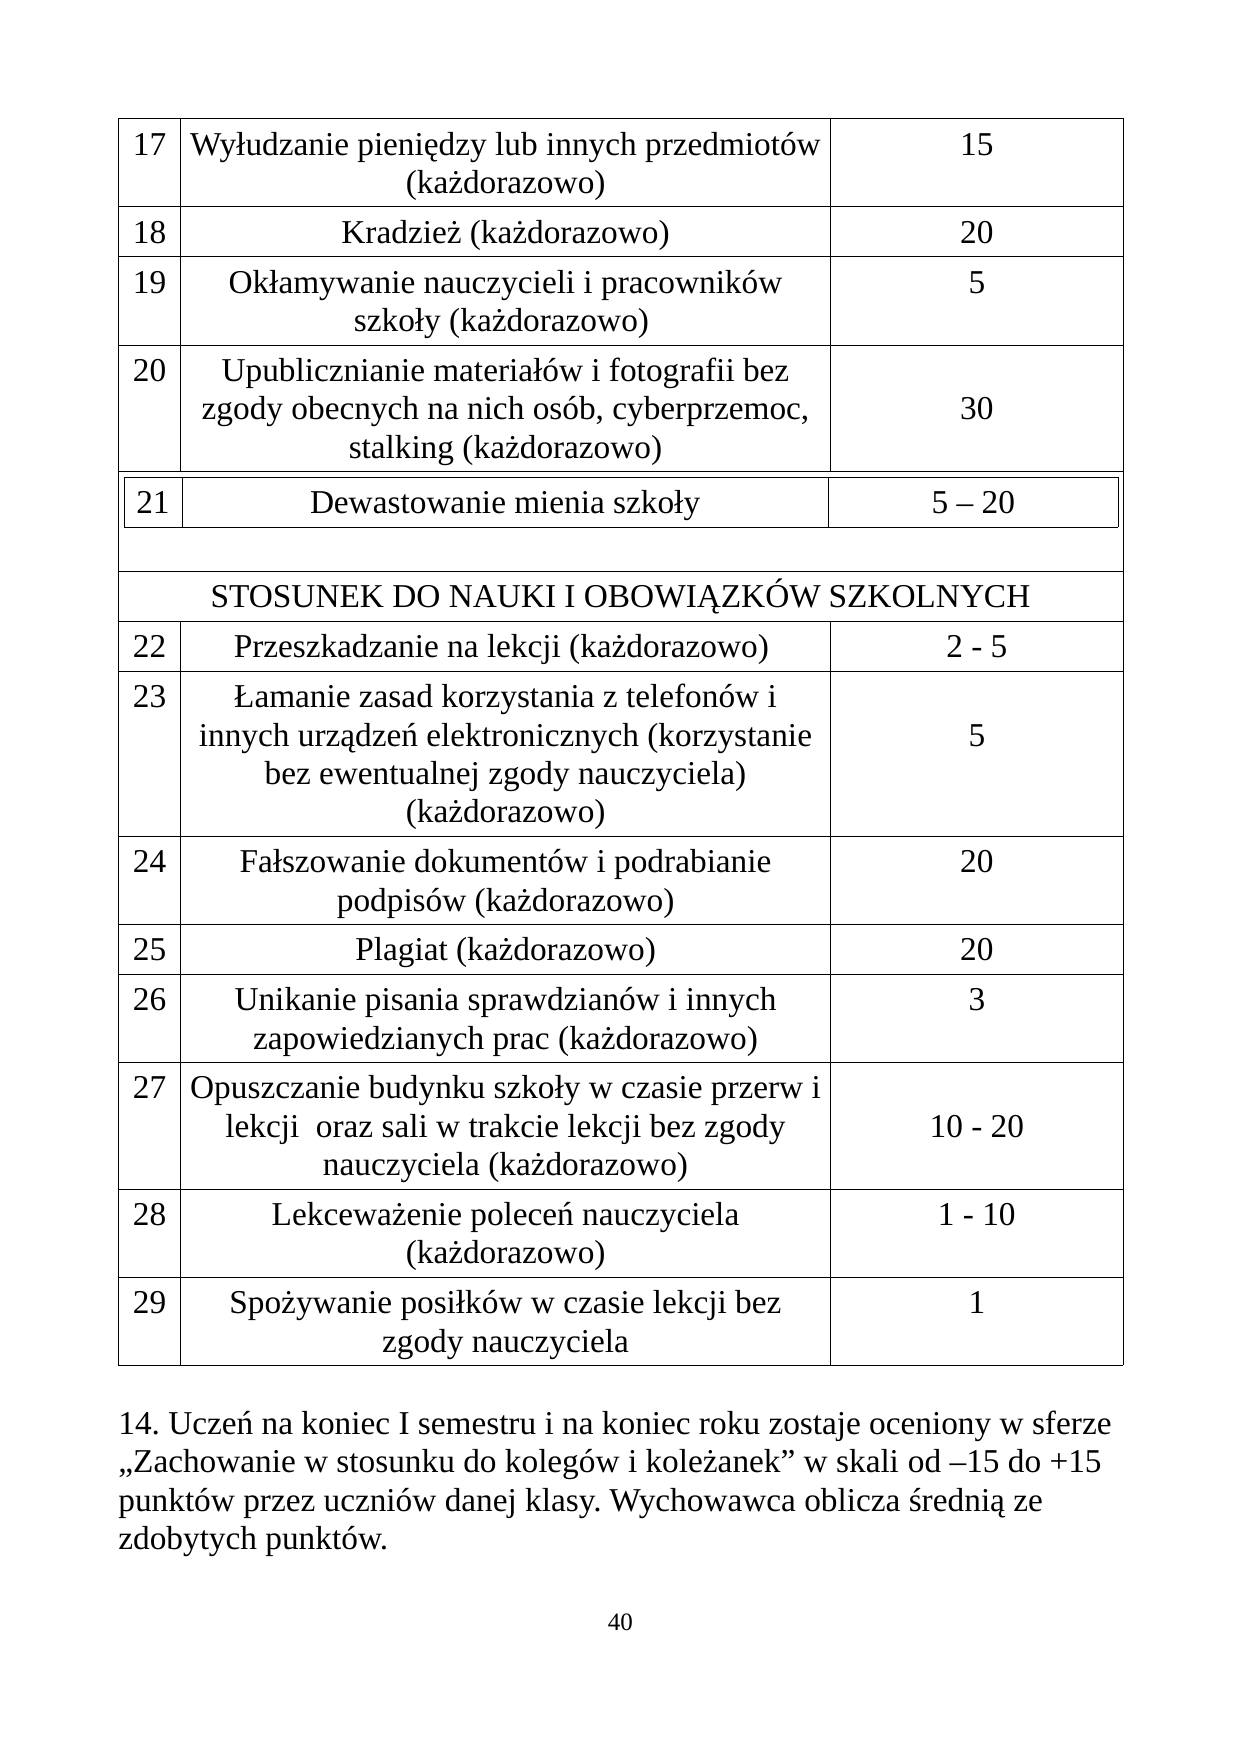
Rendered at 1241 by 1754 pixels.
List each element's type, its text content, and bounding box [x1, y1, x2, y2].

table_cell 1 [831, 1278, 1123, 1365]
table_cell 23 [119, 672, 180, 836]
table_cell 3 [831, 975, 1123, 1062]
table_cell 15 [831, 119, 1123, 206]
table_cell Upublicznianie materiałów i fotografii bez zgody obecnych na nich osób, cyberprzemoc, stalking (każdorazowo) [181, 346, 830, 471]
table_cell 22 [119, 622, 180, 671]
table_cell 5 [831, 672, 1123, 836]
table_cell 26 [119, 975, 180, 1062]
table_cell Plagiat (każdorazowo) [181, 925, 830, 974]
table_header 5 – 20 [829, 478, 1118, 527]
table_cell 24 [119, 837, 180, 924]
table_cell 29 [119, 1278, 180, 1365]
table_cell 18 [119, 207, 180, 256]
text 14. Uczeń na koniec I semestru i na koniec roku zostaje oceniony w sferze „Zachowanie w stosunku do kolegów i koleżanek” w skali od –15 do +15 punktów przez uczniów danej klasy. Wychowawca oblicza średnią ze zdobytych punktów. [118, 1403, 1122, 1557]
table_cell Kradzież (każdorazowo) [181, 207, 830, 256]
table_cell 17 [119, 119, 180, 206]
table_cell Przeszkadzanie na lekcji (każdorazowo) [181, 622, 830, 671]
table_cell 1 - 10 [831, 1190, 1123, 1277]
table_cell 30 [831, 346, 1123, 471]
table_cell Spożywanie posiłków w czasie lekcji bez zgody nauczyciela [181, 1278, 830, 1365]
table_header Dewastowanie mienia szkoły [183, 478, 828, 527]
table_cell Wyłudzanie pieniędzy lub innych przedmiotów (każdorazowo) [181, 119, 830, 206]
table_cell Okłamywanie nauczycieli i pracowników szkoły (każdorazowo) [181, 257, 830, 344]
table_cell 5 [831, 257, 1123, 344]
table_cell 20 [831, 207, 1123, 256]
table_header 21 [125, 478, 182, 527]
table_cell Opuszczanie budynku szkoły w czasie przerw i lekcji oraz sali w trakcie lekcji bez zgody nauczyciela (każdorazowo) [181, 1063, 830, 1188]
table_cell Fałszowanie dokumentów i podrabianie podpisów (każdorazowo) [181, 837, 830, 924]
table_cell 20 [831, 925, 1123, 974]
table_cell 28 [119, 1190, 180, 1277]
table_cell Unikanie pisania sprawdzianów i innych zapowiedzianych prac (każdorazowo) [181, 975, 830, 1062]
table_cell 27 [119, 1063, 180, 1188]
table_cell Łamanie zasad korzystania z telefonów i innych urządzeń elektronicznych (korzystanie bez ewentualnej zgody nauczyciela) (każdorazowo) [181, 672, 830, 836]
table_cell 10 - 20 [831, 1063, 1123, 1188]
table_cell STOSUNEK DO NAUKI I OBOWIĄZKÓW SZKOLNYCH [119, 572, 1123, 621]
table_cell Lekceważenie poleceń nauczyciela (każdorazowo) [181, 1190, 830, 1277]
table_cell 19 [119, 257, 180, 344]
table_cell 2 - 5 [831, 622, 1123, 671]
table_cell 20 [831, 837, 1123, 924]
table_cell 25 [119, 925, 180, 974]
table_cell 20 [119, 346, 180, 471]
table_cell [119, 472, 1123, 571]
